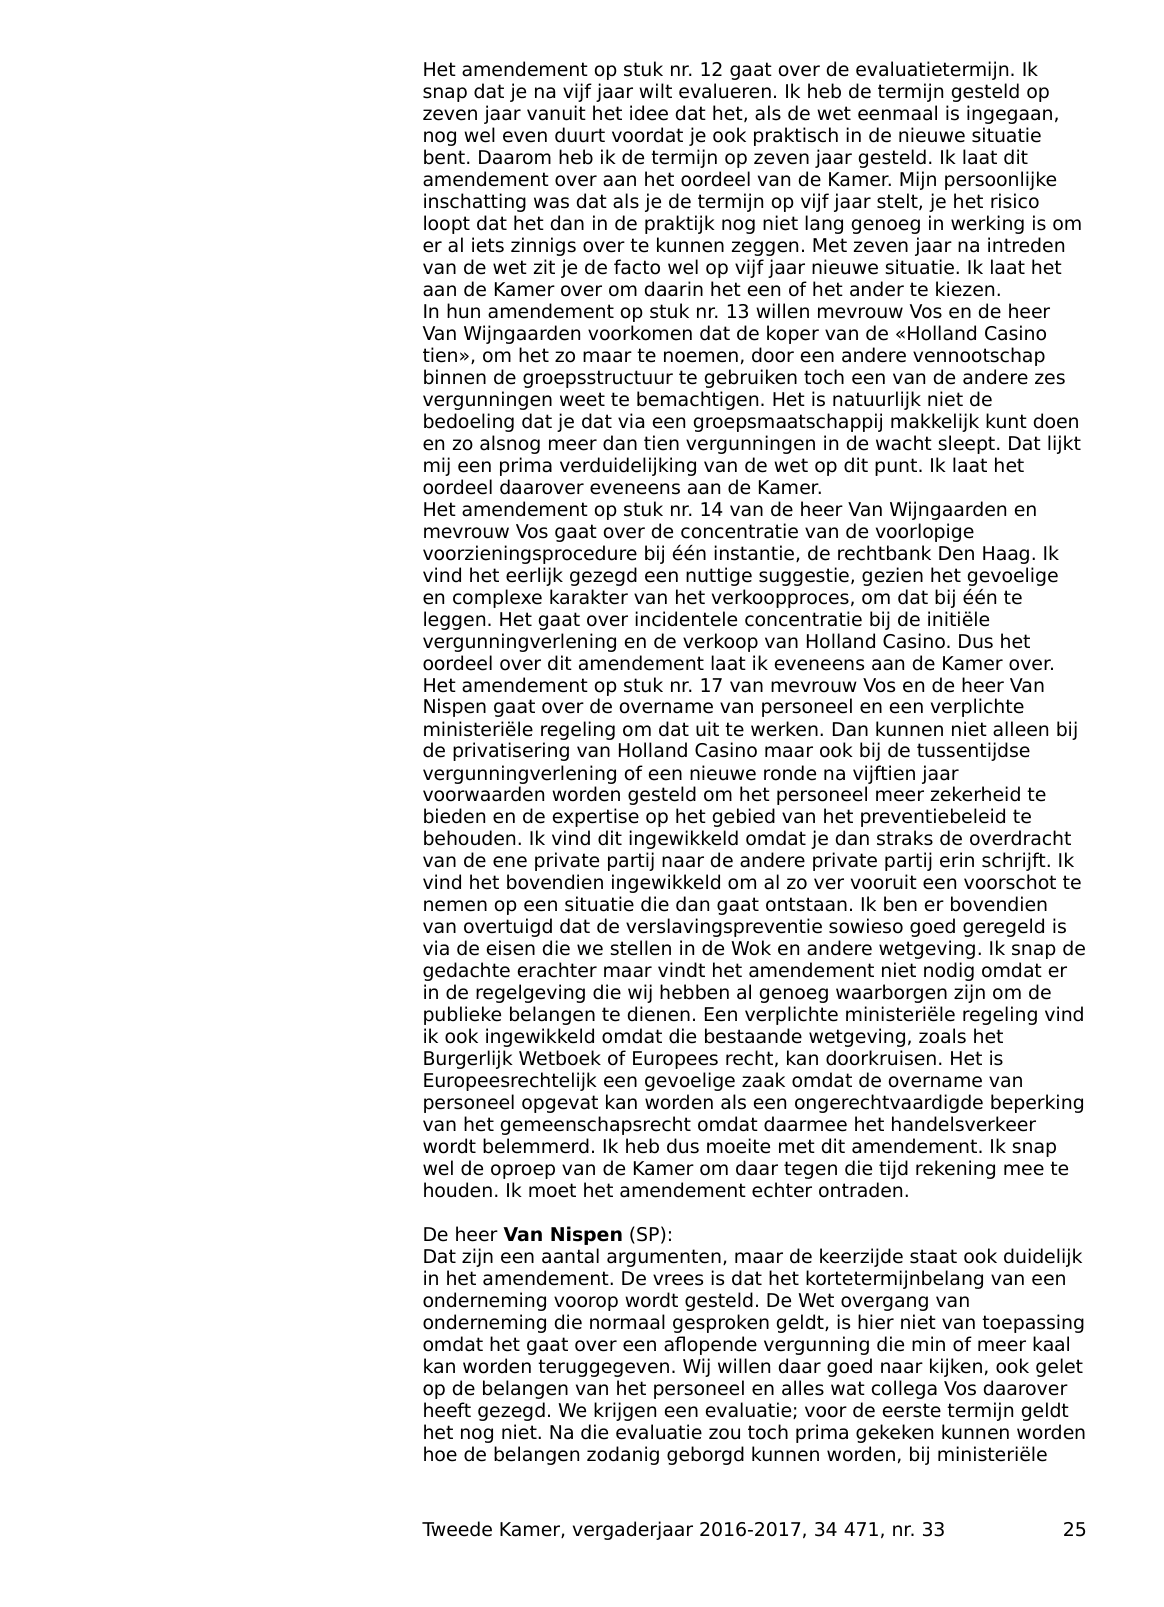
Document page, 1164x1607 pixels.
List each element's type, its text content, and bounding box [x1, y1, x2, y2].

text Het amendement op stuk nr. 17 van mevrouw Vos en de heer Van Nispen gaat over de overname van personeel en een verplichte ministeriële regeling om dat uit te werken. Dan kunnen niet alleen bij de privatisering van Holland Casino maar ook bij de tussentijdse vergunningverlening of een nieuwe ronde na vijftien jaar voorwaarden worden gesteld om het personeel meer zekerheid te bieden en de expertise op het gebied van het preventiebeleid te behouden. Ik vind dit ingewikkeld omdat je dan straks de overdracht van de ene private partij naar de andere private partij erin schrijft. Ik vind het bovendien ingewikkeld om al zo ver vooruit een voorschot te nemen op een situatie die dan gaat ontstaan. Ik ben er bovendien van overtuigd dat de verslavingspreventie sowieso goed geregeld is via de eisen die we stellen in de Wok en andere wetgeving. Ik snap de gedachte erachter maar vindt het amendement niet nodig omdat er in de regelgeving die wij hebben al genoeg waarborgen zijn om de publieke belangen te dienen. Een verplichte ministeriële regeling vind ik ook ingewikkeld omdat die bestaande wetgeving, zoals het Burgerlijk Wetboek of Europees recht, kan doorkruisen. Het is Europeesrechtelijk een gevoelige zaak omdat de overname van personeel opgevat kan worden als een ongerechtvaardigde beperking van het gemeenschapsrecht omdat daarmee het handelsverkeer wordt belemmerd. Ik heb dus moeite met dit amendement. Ik snap wel de oproep van de Kamer om daar tegen die tijd rekening mee te houden. Ik moet het amendement echter ontraden. [422, 674, 1087, 1202]
text De heer Van Nispen (SP): [422, 1224, 1087, 1246]
text Dat zijn een aantal argumenten, maar de keerzijde staat ook duidelijk in het amendement. De vrees is dat het kortetermijnbelang van een onderneming voorop wordt gesteld. De Wet overgang van onderneming die normaal gesproken geldt, is hier niet van toepassing omdat het gaat over een aflopende vergunning die min of meer kaal kan worden teruggegeven. Wij willen daar goed naar kijken, ook gelet op de belangen van het personeel en alles wat collega Vos daarover heeft gezegd. We krijgen een evaluatie; voor de eerste termijn geldt het nog niet. Na die evaluatie zou toch prima gekeken kunnen worden hoe de belangen zodanig geborgd kunnen worden, bij ministeriële [422, 1246, 1087, 1466]
text Het amendement op stuk nr. 14 van de heer Van Wijngaarden en mevrouw Vos gaat over de concentratie van de voorlopige voorzieningsprocedure bij één instantie, de rechtbank Den Haag. Ik vind het eerlijk gezegd een nuttige suggestie, gezien het gevoelige en complexe karakter van het verkoopproces, om dat bij één te leggen. Het gaat over incidentele concentratie bij de initiële vergunningverlening en de verkoop van Holland Casino. Dus het oordeel over dit amendement laat ik eveneens aan de Kamer over. [422, 499, 1087, 674]
text Het amendement op stuk nr. 12 gaat over de evaluatietermijn. Ik snap dat je na vijf jaar wilt evalueren. Ik heb de termijn gesteld op zeven jaar vanuit het idee dat het, als de wet eenmaal is ingegaan, nog wel even duurt voordat je ook praktisch in de nieuwe situatie bent. Daarom heb ik de termijn op zeven jaar gesteld. Ik laat dit amendement over aan het oordeel van de Kamer. Mijn persoonlijke inschatting was dat als je de termijn op vijf jaar stelt, je het risico loopt dat het dan in de praktijk nog niet lang genoeg in werking is om er al iets zinnigs over te kunnen zeggen. Met zeven jaar na intreden van de wet zit je de facto wel op vijf jaar nieuwe situatie. Ik laat het aan de Kamer over om daarin het een of het ander te kiezen. [422, 59, 1087, 301]
text In hun amendement op stuk nr. 13 willen mevrouw Vos en de heer Van Wijngaarden voorkomen dat de koper van de «Holland Casino tien», om het zo maar te noemen, door een andere vennootschap binnen de groepsstructuur te gebruiken toch een van de andere zes vergunningen weet te bemachtigen. Het is natuurlijk niet de bedoeling dat je dat via een groepsmaatschappij makkelijk kunt doen en zo alsnog meer dan tien vergunningen in de wacht sleept. Dat lijkt mij een prima verduidelijking van de wet op dit punt. Ik laat het oordeel daarover eveneens aan de Kamer. [422, 301, 1087, 499]
